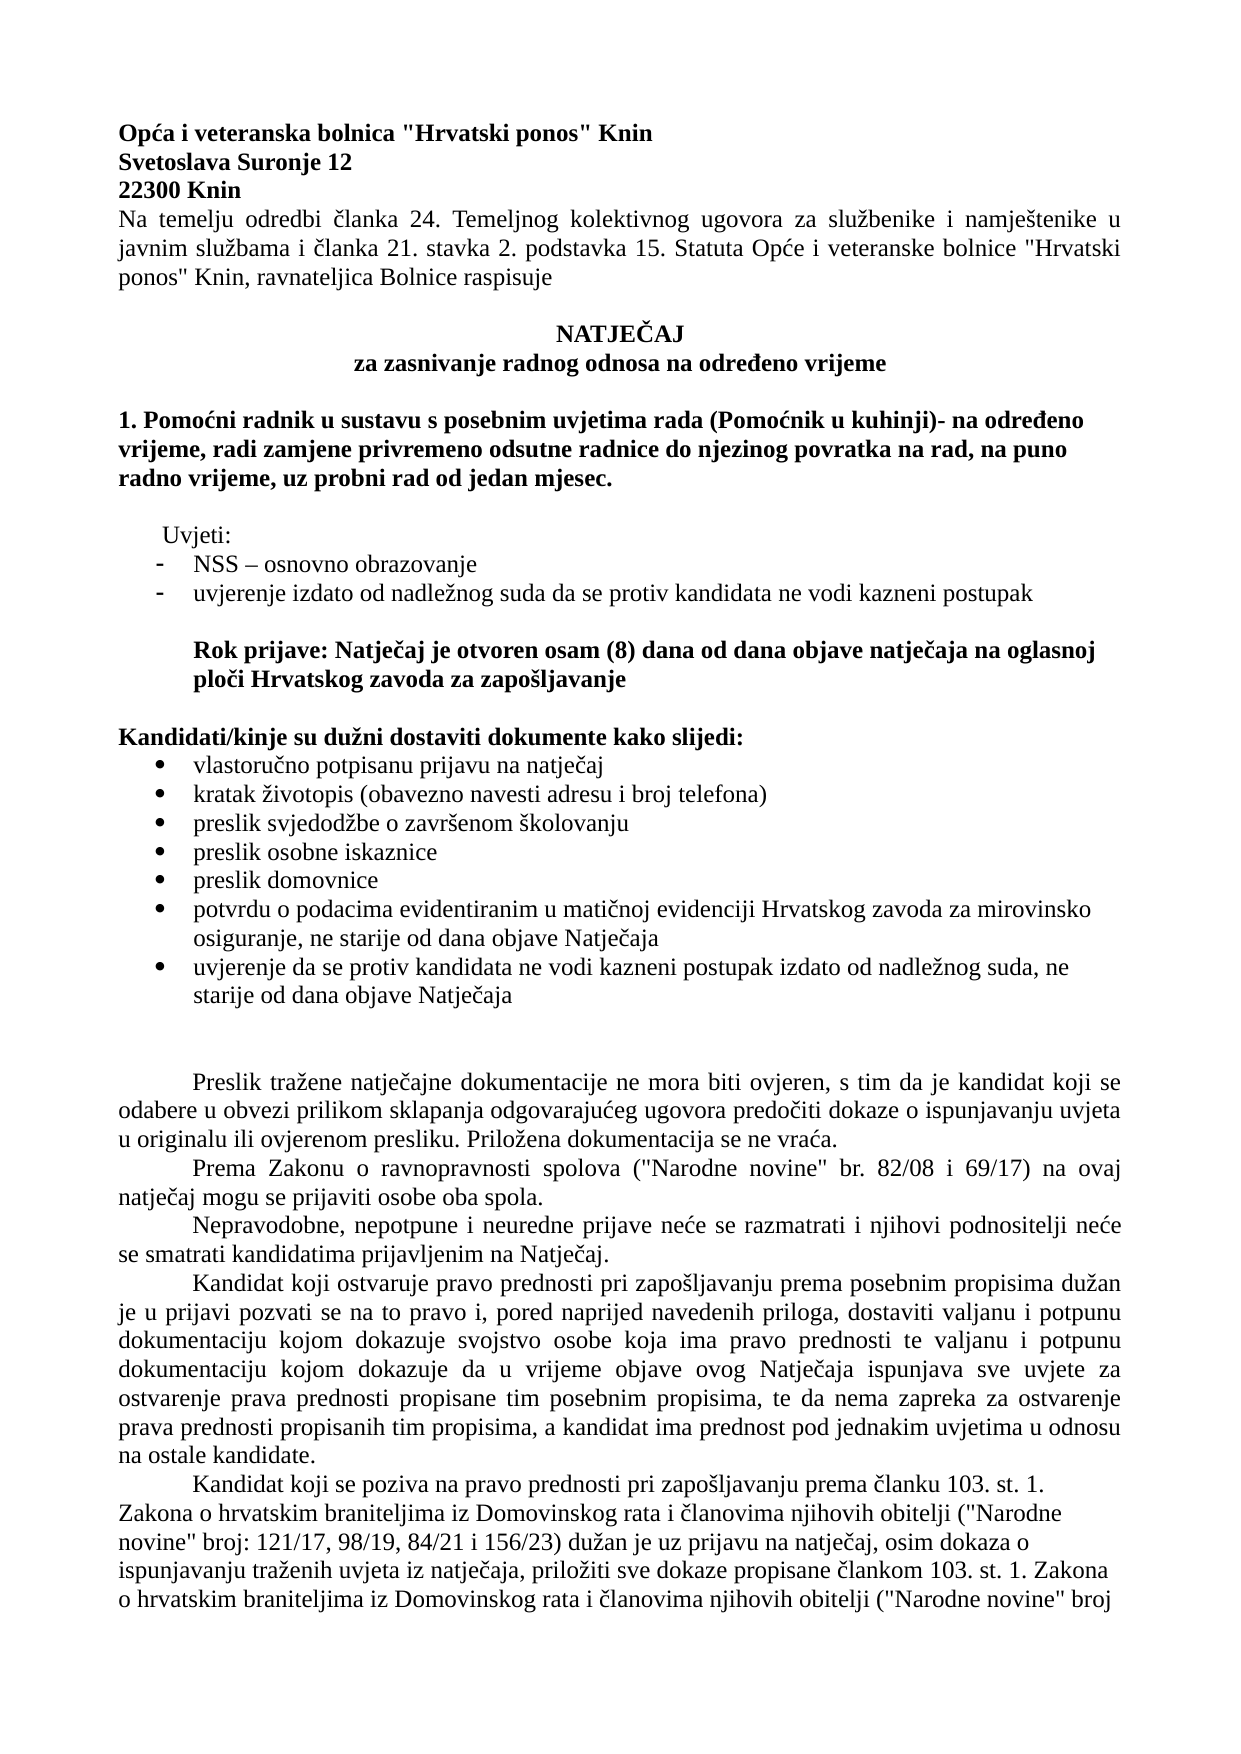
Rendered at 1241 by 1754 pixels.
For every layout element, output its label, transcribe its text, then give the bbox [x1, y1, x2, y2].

list NSS – osnovno obrazovanje [156, 549, 1122, 578]
text Nepravodobne, nepotpune i neuredne prijave neće se razmatrati i njihovi podnositelji neće se smatrati kandidatima prijavljenim na Natječaj. [118, 1211, 1122, 1268]
list potvrdu o podacima evidentiranim u matičnoj evidenciji Hrvatskog zavoda za mirovinsko osiguranje, ne starije od dana objave Natječaja [156, 894, 1122, 952]
text 1. Pomoćni radnik u sustavu s posebnim uvjetima rada (Pomoćnik u kuhinji)- na određeno vrijeme, radi zamjene privremeno odsutne radnice do njezinog povratka na rad, na puno radno vrijeme, uz probni rad od jedan mjesec. [118, 406, 1122, 492]
text Na temelju odredbi članka 24. Temeljnog kolektivnog ugovora za službenike i namještenike u javnim službama i članka 21. stavka 2. podstavka 15. Statuta Opće i veteranske bolnice "Hrvatski ponos" Knin, ravnateljica Bolnice raspisuje [118, 204, 1122, 291]
text Preslik tražene natječajne dokumentacije ne mora biti ovjeren, s tim da je kandidat koji se odabere u obvezi prilikom sklapanja odgovarajućeg ugovora predočiti dokaze o ispunjavanju uvjeta u originalu ili ovjerenom presliku. Priložena dokumentacija se ne vraća. [118, 1067, 1122, 1153]
list vlastoručno potpisanu prijavu na natječaj [156, 751, 1122, 779]
list preslik domovnice [156, 866, 1122, 894]
text Uvjeti: [118, 521, 1122, 549]
text Kandidat koji ostvaruje pravo prednosti pri zapošljavanju prema posebnim propisima dužan je u prijavi pozvati se na to pravo i, pored naprijed navedenih priloga, dostaviti valjanu i potpunu dokumentaciju kojom dokazuje svojstvo osobe koja ima pravo prednosti te valjanu i potpunu dokumentaciju kojom dokazuje da u vrijeme objave ovog Natječaja ispunjava sve uvjete za ostvarenje prava prednosti propisane tim posebnim propisima, te da nema zapreka za ostvarenje prava prednosti propisanih tim propisima, a kandidat ima prednost pod jednakim uvjetima u odnosu na ostale kandidate. [118, 1268, 1122, 1469]
text NATJEČAJ [118, 319, 1122, 348]
text Kandidat koji se poziva na pravo prednosti pri zapošljavanju prema članku 103. st. 1. Zakona o hrvatskim braniteljima iz Domovinskog rata i članovima njihovih obitelji ("Narodne novine" broj: 121/17, 98/19, 84/21 i 156/23) dužan je uz prijavu na natječaj, osim dokaza o ispunjavanju traženih uvjeta iz natječaja, priložiti sve dokaze propisane člankom 103. st. 1. Zakona o hrvatskim braniteljima iz Domovinskog rata i članovima njihovih obitelji ("Narodne novine" broj [118, 1469, 1122, 1613]
text 22300 Knin [118, 176, 1122, 204]
text Prema Zakonu o ravnopravnosti spolova ("Narodne novine" br. 82/08 i 69/17) na ovaj natječaj mogu se prijaviti osobe oba spola. [118, 1153, 1122, 1211]
list uvjerenje da se protiv kandidata ne vodi kazneni postupak izdato od nadležnog suda, ne starije od dana objave Natječaja [156, 952, 1122, 1009]
list preslik svjedodžbe o završenom školovanju [156, 808, 1122, 837]
text Rok prijave: Natječaj je otvoren osam (8) dana od dana objave natječaja na oglasnoj ploči Hrvatskog zavoda za zapošljavanje [193, 636, 1122, 693]
list preslik osobne iskaznice [156, 837, 1122, 866]
text za zasnivanje radnog odnosa na određeno vrijeme [118, 348, 1122, 377]
list uvjerenje izdato od nadležnog suda da se protiv kandidata ne vodi kazneni postupak [156, 578, 1122, 607]
text Kandidati/kinje su dužni dostaviti dokumente kako slijedi: [118, 722, 1122, 751]
list kratak životopis (obavezno navesti adresu i broj telefona) [156, 779, 1122, 808]
text Svetoslava Suronje 12 [118, 147, 1122, 176]
text Opća i veteranska bolnica "Hrvatski ponos" Knin [118, 118, 1122, 147]
